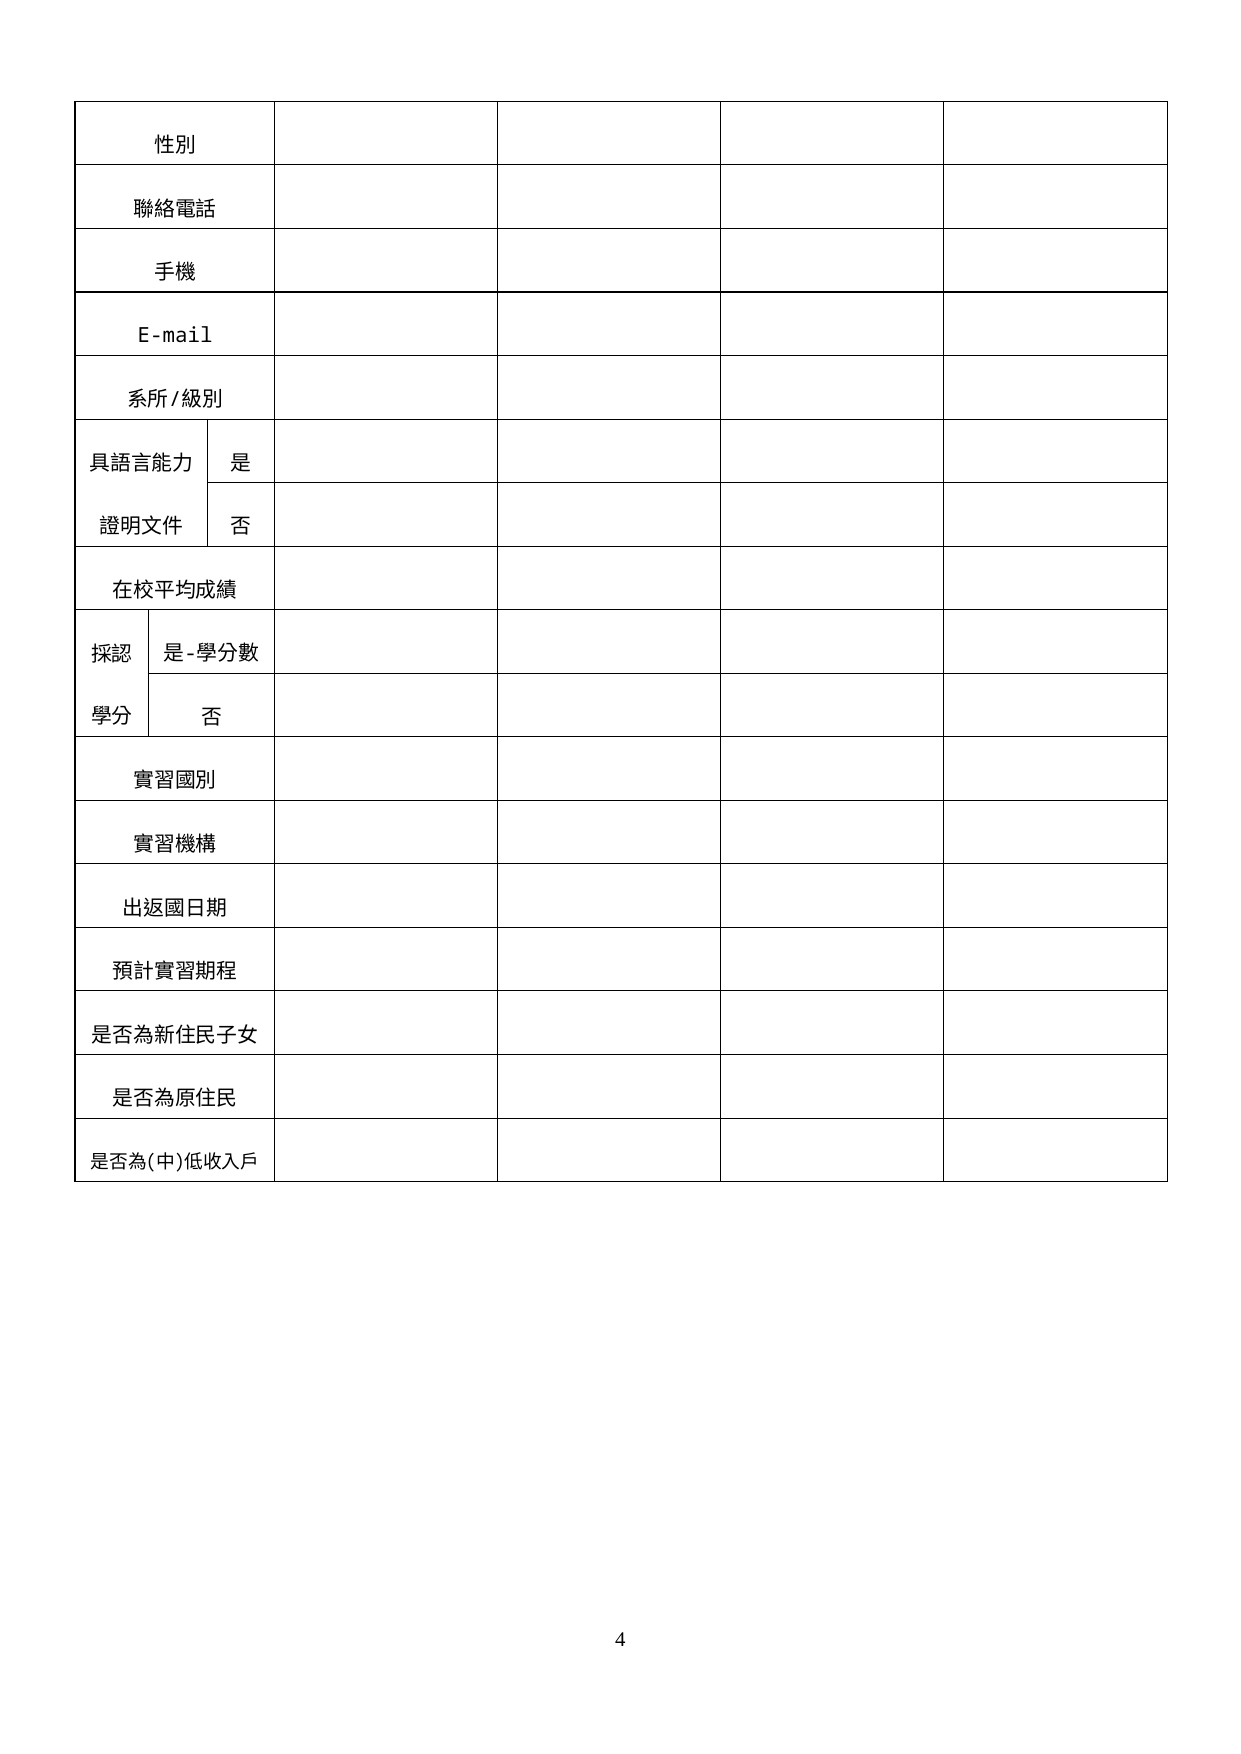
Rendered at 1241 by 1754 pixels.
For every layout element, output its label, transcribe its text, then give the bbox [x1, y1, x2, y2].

table_cell 具語言能力證明文件 [76, 420, 207, 546]
table_cell [275, 547, 497, 609]
table_cell [498, 165, 720, 228]
table_cell 實習國別 [76, 737, 274, 800]
table_cell [275, 1055, 497, 1117]
table_cell [721, 674, 943, 736]
table_cell [721, 928, 943, 990]
table_cell [498, 801, 720, 863]
table_cell [498, 356, 720, 418]
table_cell [275, 991, 497, 1054]
table_cell [721, 801, 943, 863]
table_cell [944, 293, 1167, 355]
table_cell [275, 928, 497, 990]
table_cell E-mail [76, 293, 274, 355]
table_cell [275, 737, 497, 800]
table_cell [721, 229, 943, 291]
table_cell [275, 356, 497, 418]
table_cell [944, 610, 1167, 673]
table_cell [721, 547, 943, 609]
table_cell [721, 737, 943, 800]
table_cell [721, 1119, 943, 1181]
table_cell [944, 483, 1167, 546]
table_cell [721, 293, 943, 355]
table_cell 性別 [76, 102, 274, 164]
table_cell [721, 356, 943, 418]
table_cell 是否為新住民子女 [76, 991, 274, 1054]
table_cell 在校平均成績 [76, 547, 274, 609]
table_cell [721, 102, 943, 164]
table_cell 否 [208, 483, 274, 546]
table_cell [275, 102, 497, 164]
table_cell 是 [208, 420, 274, 482]
table_cell [275, 420, 497, 482]
table_cell [275, 293, 497, 355]
table_cell [498, 293, 720, 355]
table_cell [498, 1055, 720, 1117]
table_cell [944, 864, 1167, 927]
table_cell [944, 102, 1167, 164]
table_cell [275, 1119, 497, 1181]
table_cell [498, 864, 720, 927]
table_cell [944, 991, 1167, 1054]
table_cell 手機 [76, 229, 274, 291]
table_cell [944, 356, 1167, 418]
table_cell 聯絡電話 [76, 165, 274, 228]
table_cell [275, 801, 497, 863]
table_cell 是否為原住民 [76, 1055, 274, 1117]
table_cell [498, 1119, 720, 1181]
table_cell [944, 547, 1167, 609]
table_cell [944, 674, 1167, 736]
table_cell 實習機構 [76, 801, 274, 863]
table_cell [498, 610, 720, 673]
table_cell [944, 420, 1167, 482]
table_cell [498, 737, 720, 800]
table_cell [721, 165, 943, 228]
table_cell [498, 420, 720, 482]
table_cell [275, 483, 497, 546]
table_cell [275, 674, 497, 736]
table_cell [944, 737, 1167, 800]
table_cell [721, 1055, 943, 1117]
table_cell [498, 102, 720, 164]
table_cell 出返國日期 [76, 864, 274, 927]
table_cell 預計實習期程 [76, 928, 274, 990]
table_cell [275, 165, 497, 228]
table_cell [498, 229, 720, 291]
table_cell [275, 610, 497, 673]
table_cell [721, 991, 943, 1054]
table_cell [944, 928, 1167, 990]
table_cell [275, 864, 497, 927]
table_cell [498, 928, 720, 990]
table_cell 採認學分 [76, 610, 148, 736]
table_cell [944, 165, 1167, 228]
table_cell [944, 1055, 1167, 1117]
table_cell [275, 229, 497, 291]
table_cell [721, 864, 943, 927]
table_cell [498, 483, 720, 546]
table_cell [944, 801, 1167, 863]
table_cell 系所/級別 [76, 356, 274, 418]
table_cell [498, 991, 720, 1054]
table_cell 是-學分數 [149, 610, 274, 673]
table_cell [944, 229, 1167, 291]
table_cell [721, 483, 943, 546]
table_cell [721, 420, 943, 482]
table_cell 是否為(中)低收入戶 [76, 1119, 274, 1181]
table_cell 否 [149, 674, 274, 736]
table_cell [944, 1119, 1167, 1181]
table_cell [721, 610, 943, 673]
table_cell [498, 547, 720, 609]
table_cell [498, 674, 720, 736]
